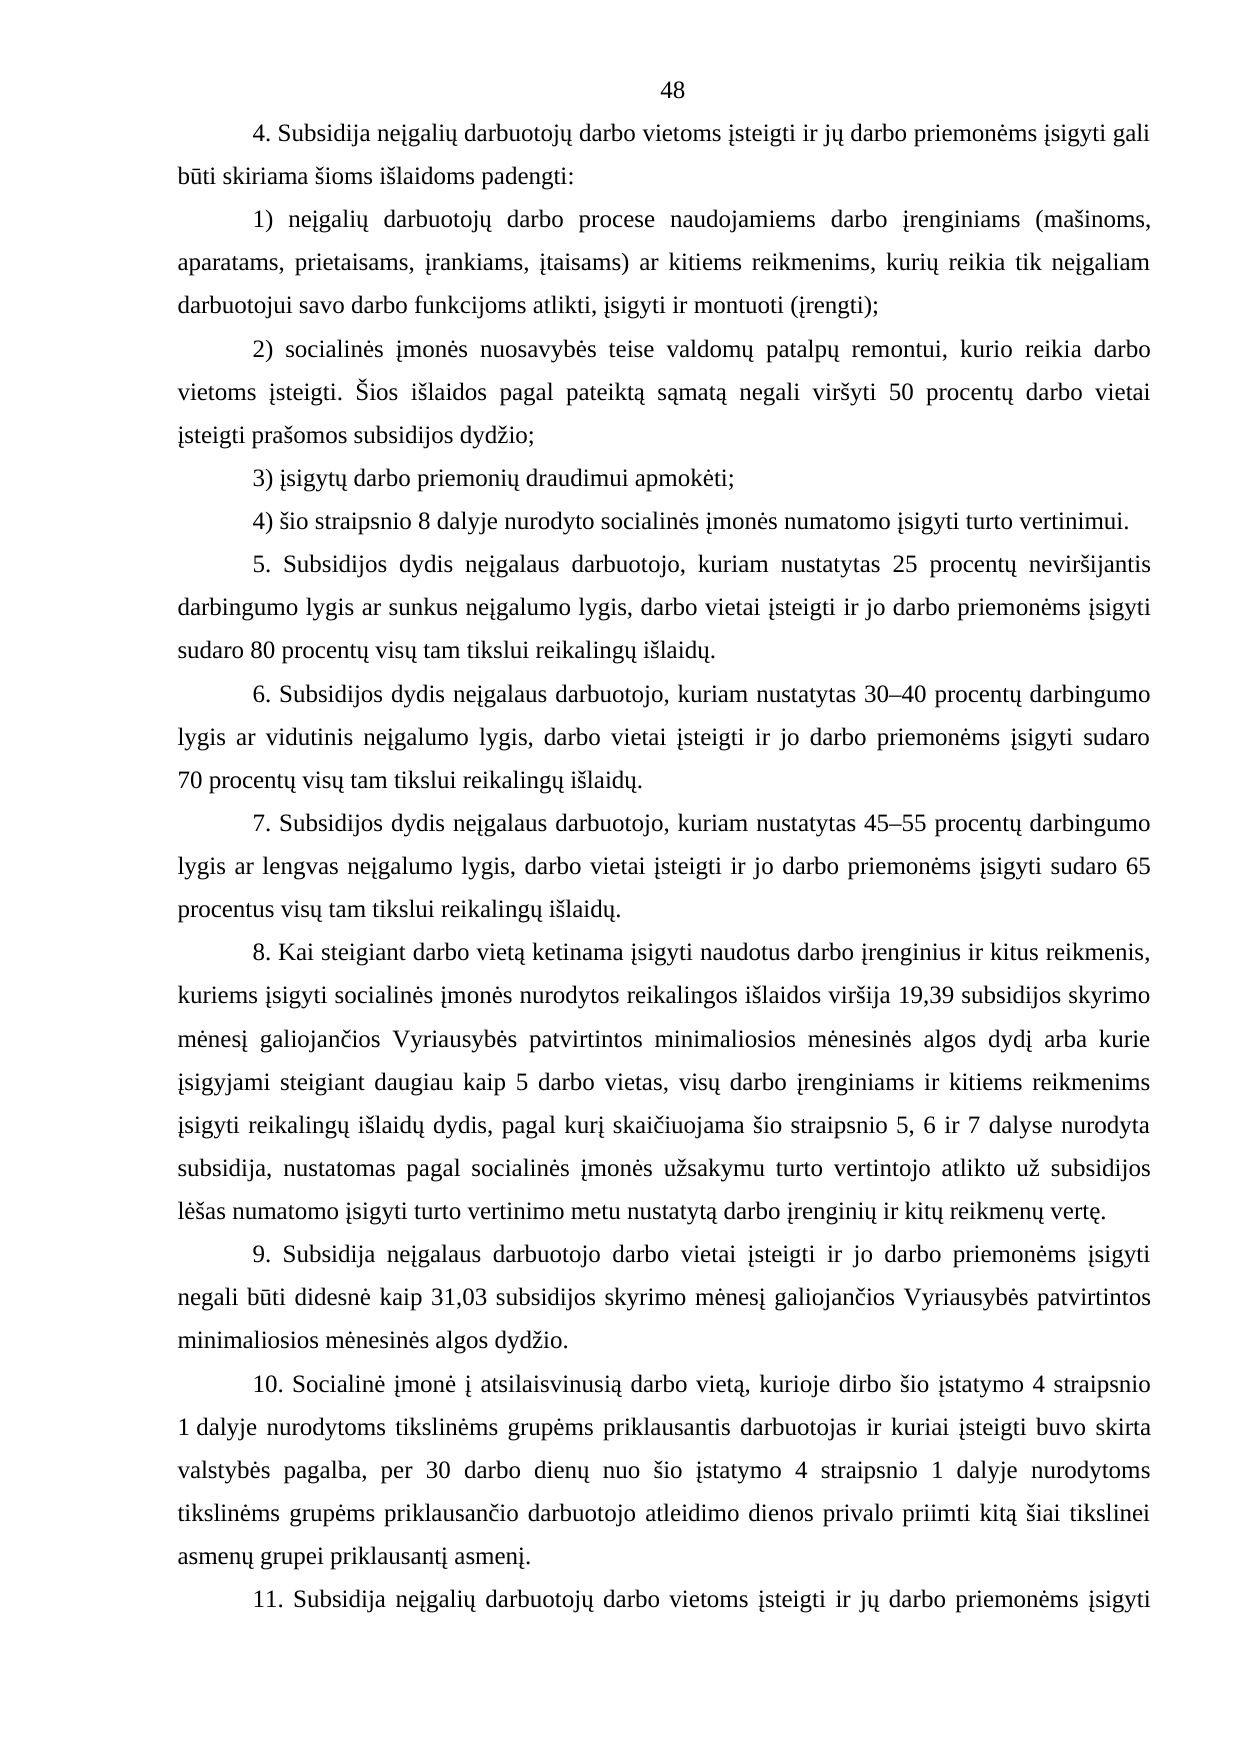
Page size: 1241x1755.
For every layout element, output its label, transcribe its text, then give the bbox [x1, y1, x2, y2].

text 4. Subsidija neįgalių darbuotojų darbo vietoms įsteigti ir jų darbo priemonėms įsigyti gali būti skiriama šioms išlaidoms padengti: [177, 118, 1152, 190]
text 11. Subsidija neįgalių darbuotojų darbo vietoms įsteigti ir jų darbo priemonėms įsigyti [177, 1584, 1152, 1613]
text 9. Subsidija neįgalaus darbuotojo darbo vietai įsteigti ir jo darbo priemonėms įsigyti negali būti didesnė kaip 31,03 subsidijos skyrimo mėnesį galiojančios Vyriausybės patvirtintos minimaliosios mėnesinės algos dydžio. [177, 1239, 1152, 1354]
text 5. Subsidijos dydis neįgalaus darbuotojo, kuriam nustatytas 25 procentų neviršijantis darbingumo lygis ar sunkus neįgalumo lygis, darbo vietai įsteigti ir jo darbo priemonėms įsigyti sudaro 80 procentų visų tam tikslui reikalingų išlaidų. [177, 549, 1152, 664]
text 6. Subsidijos dydis neįgalaus darbuotojo, kuriam nustatytas 30–40 procentų darbingumo lygis ar vidutinis neįgalumo lygis, darbo vietai įsteigti ir jo darbo priemonėms įsigyti sudaro 70 procentų visų tam tikslui reikalingų išlaidų. [177, 679, 1152, 794]
text 3) įsigytų darbo priemonių draudimui apmokėti; [177, 463, 1152, 492]
text 1) neįgalių darbuotojų darbo procese naudojamiems darbo įrenginiams (mašinoms, aparatams, prietaisams, įrankiams, įtaisams) ar kitiems reikmenims, kurių reikia tik neįgaliam darbuotojui savo darbo funkcijoms atlikti, įsigyti ir montuoti (įrengti); [177, 204, 1152, 319]
text 8. Kai steigiant darbo vietą ketinama įsigyti naudotus darbo įrenginius ir kitus reikmenis, kuriems įsigyti socialinės įmonės nurodytos reikalingos išlaidos viršija 19,39 subsidijos skyrimo mėnesį galiojančios Vyriausybės patvirtintos minimaliosios mėnesinės algos dydį arba kurie įsigyjami steigiant daugiau kaip 5 darbo vietas, visų darbo įrenginiams ir kitiems reikmenims įsigyti reikalingų išlaidų dydis, pagal kurį skaičiuojama šio straipsnio 5, 6 ir 7 dalyse nurodyta subsidija, nustatomas pagal socialinės įmonės užsakymu turto vertintojo atlikto už subsidijos lėšas numatomo įsigyti turto vertinimo metu nustatytą darbo įrenginių ir kitų reikmenų vertę. [177, 937, 1152, 1225]
text 4) šio straipsnio 8 dalyje nurodyto socialinės įmonės numatomo įsigyti turto vertinimui. [177, 506, 1152, 535]
text 7. Subsidijos dydis neįgalaus darbuotojo, kuriam nustatytas 45–55 procentų darbingumo lygis ar lengvas neįgalumo lygis, darbo vietai įsteigti ir jo darbo priemonėms įsigyti sudaro 65 procentus visų tam tikslui reikalingų išlaidų. [177, 808, 1152, 923]
text 2) socialinės įmonės nuosavybės teise valdomų patalpų remontui, kurio reikia darbo vietoms įsteigti. Šios išlaidos pagal pateiktą sąmatą negali viršyti 50 procentų darbo vietai įsteigti prašomos subsidijos dydžio; [177, 334, 1152, 449]
text 10. Socialinė įmonė į atsilaisvinusią darbo vietą, kurioje dirbo šio įstatymo 4 straipsnio 1 dalyje nurodytoms tikslinėms grupėms priklausantis darbuotojas ir kuriai įsteigti buvo skirta valstybės pagalba, per 30 darbo dienų nuo šio įstatymo 4 straipsnio 1 dalyje nurodytoms tikslinėms grupėms priklausančio darbuotojo atleidimo dienos privalo priimti kitą šiai tikslinei asmenų grupei priklausantį asmenį. [177, 1369, 1152, 1570]
